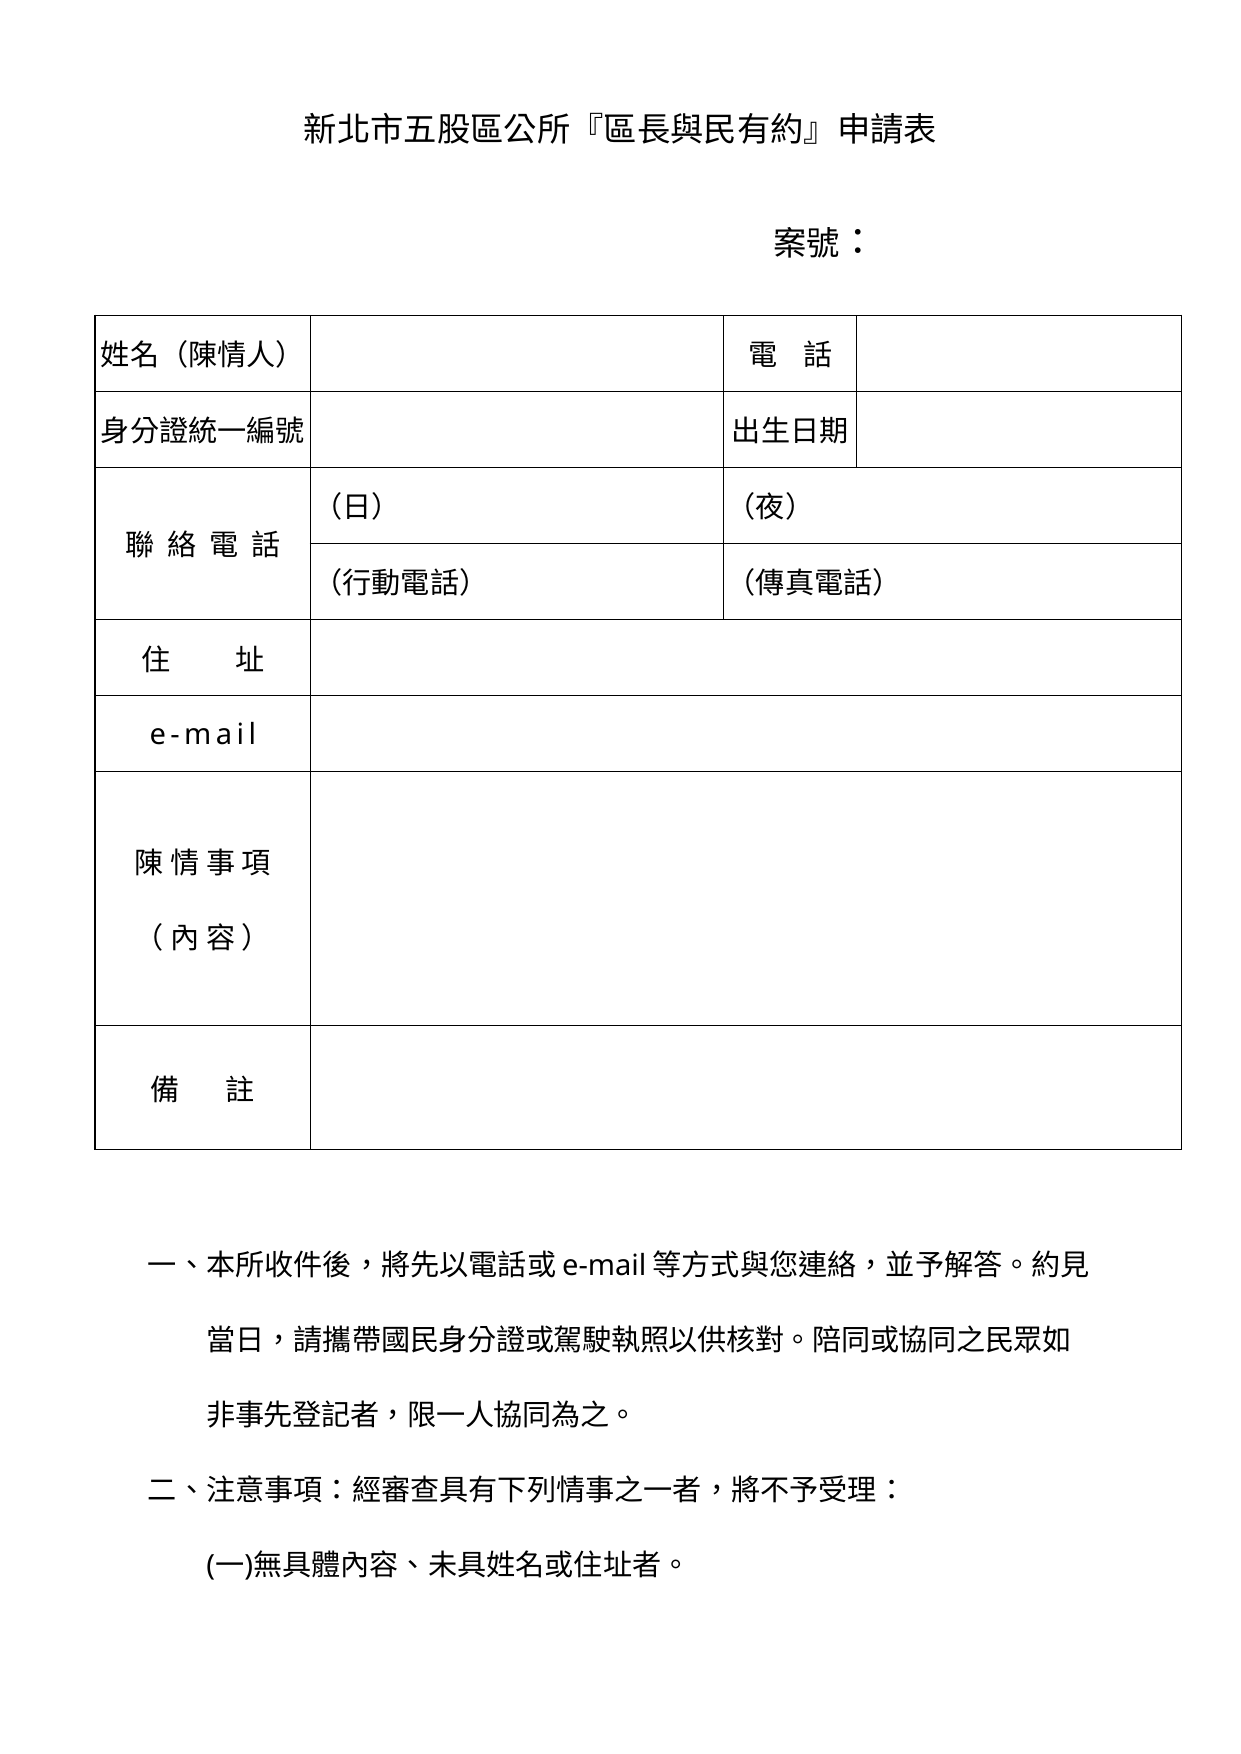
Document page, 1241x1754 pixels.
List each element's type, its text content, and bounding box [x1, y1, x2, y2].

table_cell （夜） [724, 468, 1181, 543]
table_cell e - m a i l [96, 696, 310, 771]
table_cell （行動電話） [311, 544, 723, 619]
text 一、本所收件後，將先以電話或e-mail等方式與您連絡，並予解答。約見當日，請攜帶國民身分證或駕駛執照以供核對。陪同或協同之民眾如非事先登記者，限一人協同為之。 [148, 1225, 1092, 1450]
text (一)無具體內容、未具姓名或住址者。 [206, 1525, 1092, 1600]
text 新北市五股區公所『區長與民有約』申請表 [148, 89, 1092, 164]
text 二、注意事項：經審查具有下列情事之一者，將不予受理： [148, 1450, 1092, 1525]
table_cell [311, 696, 1181, 771]
table_cell [311, 620, 1181, 695]
table_cell [311, 392, 723, 467]
table_header [311, 316, 723, 391]
table_header 姓名（陳情人） [96, 316, 310, 391]
table_cell 備 註 [96, 1026, 310, 1149]
table_cell 身分證統一編號 [96, 392, 310, 467]
table_cell 出生日期 [724, 392, 856, 467]
table_cell [311, 772, 1181, 1025]
table_cell [857, 392, 1181, 467]
table_cell 聯 絡 電 話 [96, 468, 310, 619]
table_header [857, 316, 1181, 391]
table_cell [311, 1026, 1181, 1149]
table_cell （傳真電話） [724, 544, 1181, 619]
table_cell 住 址 [96, 620, 310, 695]
table_cell （日） [311, 468, 723, 543]
text 案號： [148, 202, 1092, 277]
table_cell 陳 情 事 項 （ 內 容 ） [96, 772, 310, 1025]
table_header 電 話 [724, 316, 856, 391]
